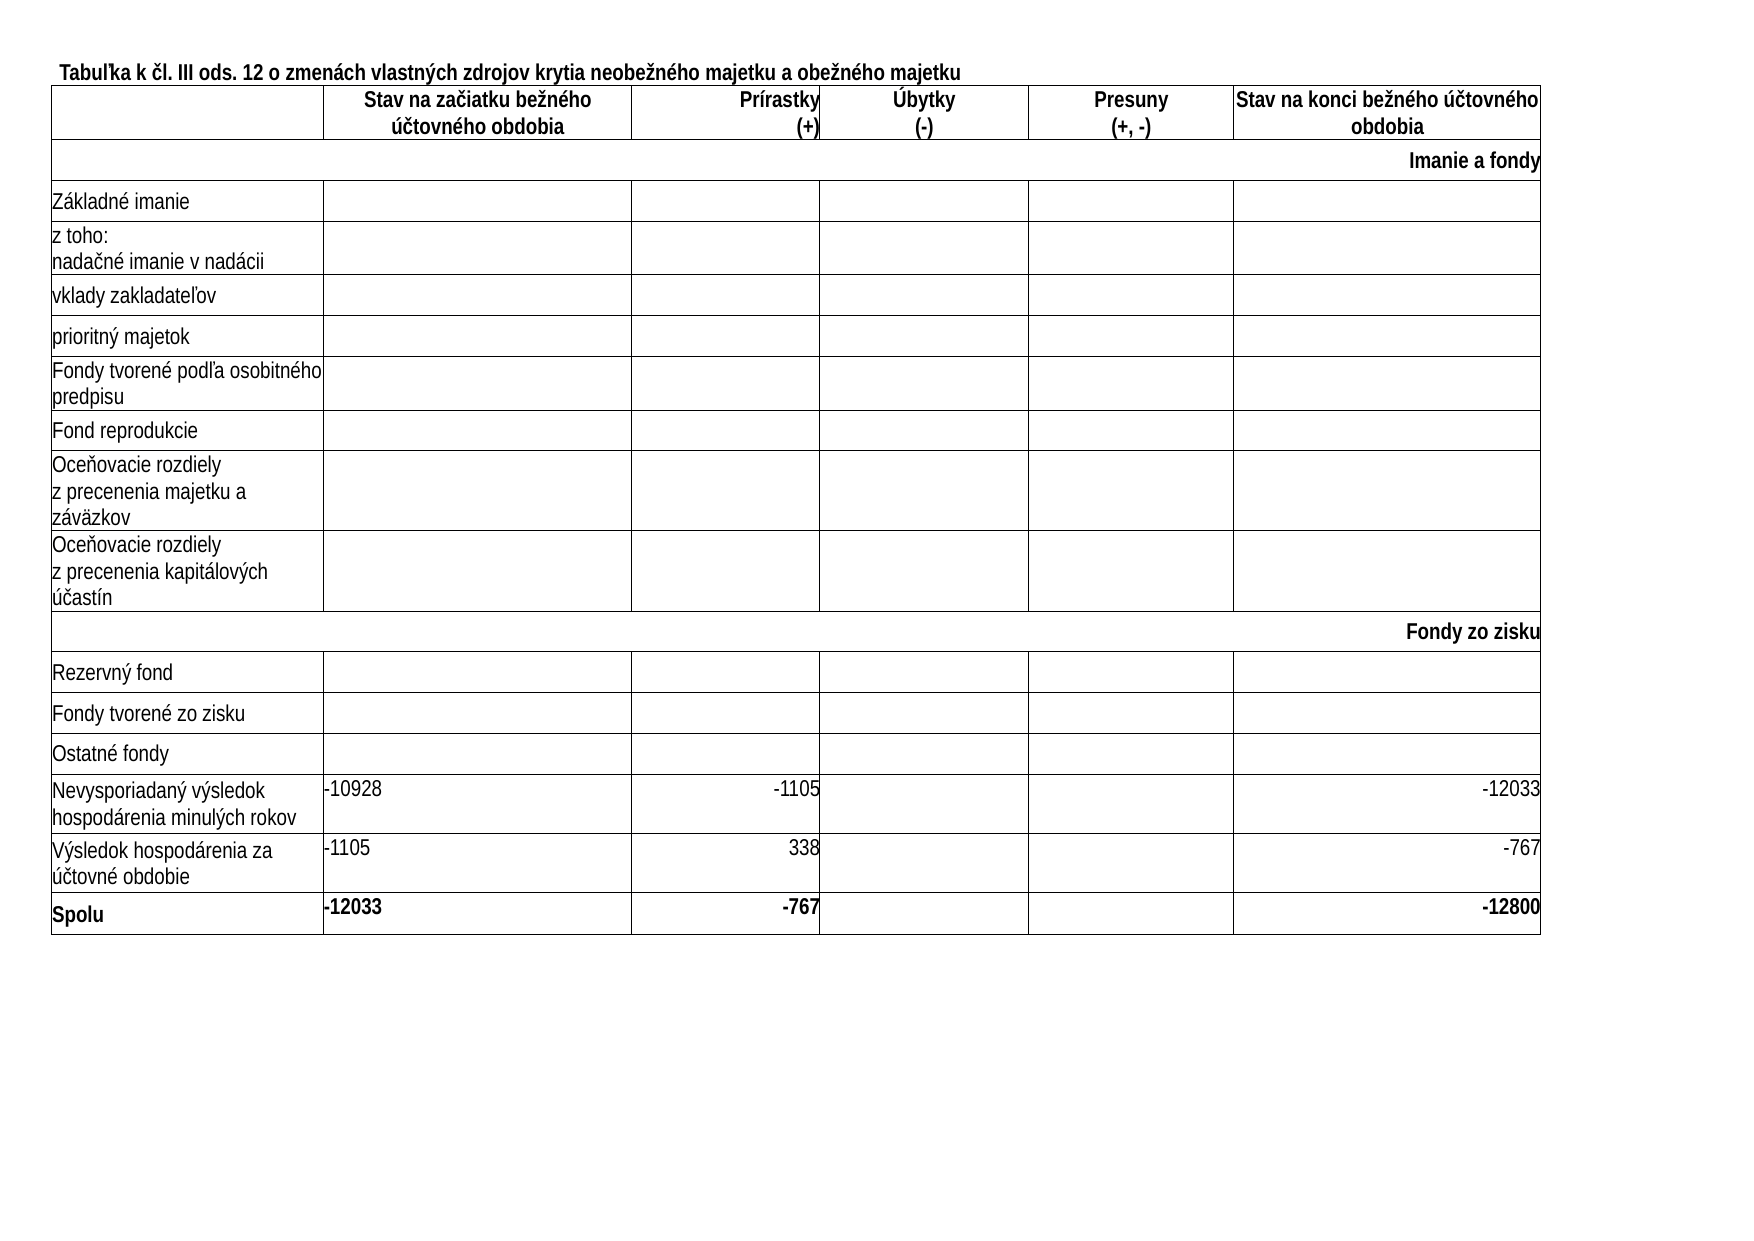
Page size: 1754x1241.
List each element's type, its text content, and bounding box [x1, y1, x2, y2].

table_cell [1029, 275, 1233, 315]
table_cell [1029, 222, 1233, 274]
table_cell [1029, 181, 1233, 221]
table_cell [324, 316, 631, 356]
table_cell [820, 411, 1028, 450]
table_cell Ostatné fondy [52, 734, 323, 773]
table_cell Spolu [52, 893, 323, 934]
table_cell [1234, 734, 1540, 773]
table_cell [324, 222, 631, 274]
table_cell [820, 834, 1028, 892]
table_cell Výsledok hospodárenia za účtovné obdobie [52, 834, 323, 892]
table_cell -12033 [1234, 775, 1540, 833]
table_cell [1234, 652, 1540, 692]
table_cell [324, 411, 631, 450]
table_cell z toho: nadačné imanie v nadácii [52, 222, 323, 274]
table_cell [632, 451, 819, 530]
table_cell Oceňovacie rozdiely z precenenia majetku a záväzkov [52, 451, 323, 530]
table_cell [1029, 411, 1233, 450]
table_cell vklady zakladateľov [52, 275, 323, 315]
table_cell -1105 [324, 834, 631, 892]
table_cell [1234, 222, 1540, 274]
table_cell Fondy zo zisku [52, 612, 1540, 651]
table_cell [820, 693, 1028, 733]
table_header Presuny (+, -) [1029, 86, 1233, 139]
table_cell [820, 222, 1028, 274]
table_cell [1029, 734, 1233, 773]
table_cell Základné imanie [52, 181, 323, 221]
table_cell -767 [632, 893, 819, 934]
table_cell [820, 181, 1028, 221]
table_cell [324, 451, 631, 530]
table_cell [632, 357, 819, 409]
table_cell [324, 652, 631, 692]
table_cell [632, 275, 819, 315]
table_cell [1234, 693, 1540, 733]
table_cell [820, 893, 1028, 934]
table_cell [324, 357, 631, 409]
table_cell Nevysporiadaný výsledok hospodárenia minulých rokov [52, 775, 323, 833]
table_cell [820, 531, 1028, 611]
table_cell [324, 734, 631, 773]
table_cell [632, 693, 819, 733]
table_cell [1234, 275, 1540, 315]
table_cell [632, 734, 819, 773]
table_cell [324, 275, 631, 315]
table_cell [1234, 181, 1540, 221]
table_cell [1234, 316, 1540, 356]
table_header Stav na konci bežného účtovného obdobia [1234, 86, 1540, 139]
table_cell [820, 734, 1028, 773]
table_cell [1234, 531, 1540, 611]
table_cell [1234, 451, 1540, 530]
table_cell [820, 275, 1028, 315]
table_cell [632, 652, 819, 692]
table_header Stav na začiatku bežného účtovného obdobia [324, 86, 631, 139]
table_cell [1234, 411, 1540, 450]
table_cell [632, 531, 819, 611]
table_cell -1105 [632, 775, 819, 833]
table_header Prírastky (+) [632, 86, 819, 139]
table_cell [820, 775, 1028, 833]
table_cell [1234, 357, 1540, 409]
table_cell [632, 316, 819, 356]
text Tabuľka k čl. III ods. 12 o zmenách vlastných zdrojov krytia neobežného majetku a obežného majetku [59, 59, 1695, 85]
table_cell [820, 451, 1028, 530]
table_header Úbytky (-) [820, 86, 1028, 139]
table_cell [1029, 693, 1233, 733]
table_cell [632, 222, 819, 274]
table_cell Rezervný fond [52, 652, 323, 692]
table_cell Imanie a fondy [52, 140, 1540, 180]
table_cell [1029, 893, 1233, 934]
table_cell [324, 693, 631, 733]
table_cell [632, 181, 819, 221]
table_cell [1029, 451, 1233, 530]
table_cell prioritný majetok [52, 316, 323, 356]
table_cell -12800 [1234, 893, 1540, 934]
table_cell [1029, 652, 1233, 692]
table_cell Fondy tvorené podľa osobitného predpisu [52, 357, 323, 409]
table_cell [1029, 775, 1233, 833]
table_cell [1029, 357, 1233, 409]
table_cell -12033 [324, 893, 631, 934]
table_cell [324, 181, 631, 221]
table_cell Oceňovacie rozdiely z precenenia kapitálových účastín [52, 531, 323, 611]
table_cell -10928 [324, 775, 631, 833]
table_cell [820, 316, 1028, 356]
table_cell 338 [632, 834, 819, 892]
table_cell Fondy tvorené zo zisku [52, 693, 323, 733]
table_cell [1029, 531, 1233, 611]
table_cell -767 [1234, 834, 1540, 892]
table_cell [1029, 834, 1233, 892]
table_cell [632, 411, 819, 450]
table_cell [324, 531, 631, 611]
table_cell [820, 652, 1028, 692]
table_cell [1029, 316, 1233, 356]
table_header [52, 86, 323, 139]
table_cell [820, 357, 1028, 409]
table_cell Fond reprodukcie [52, 411, 323, 450]
